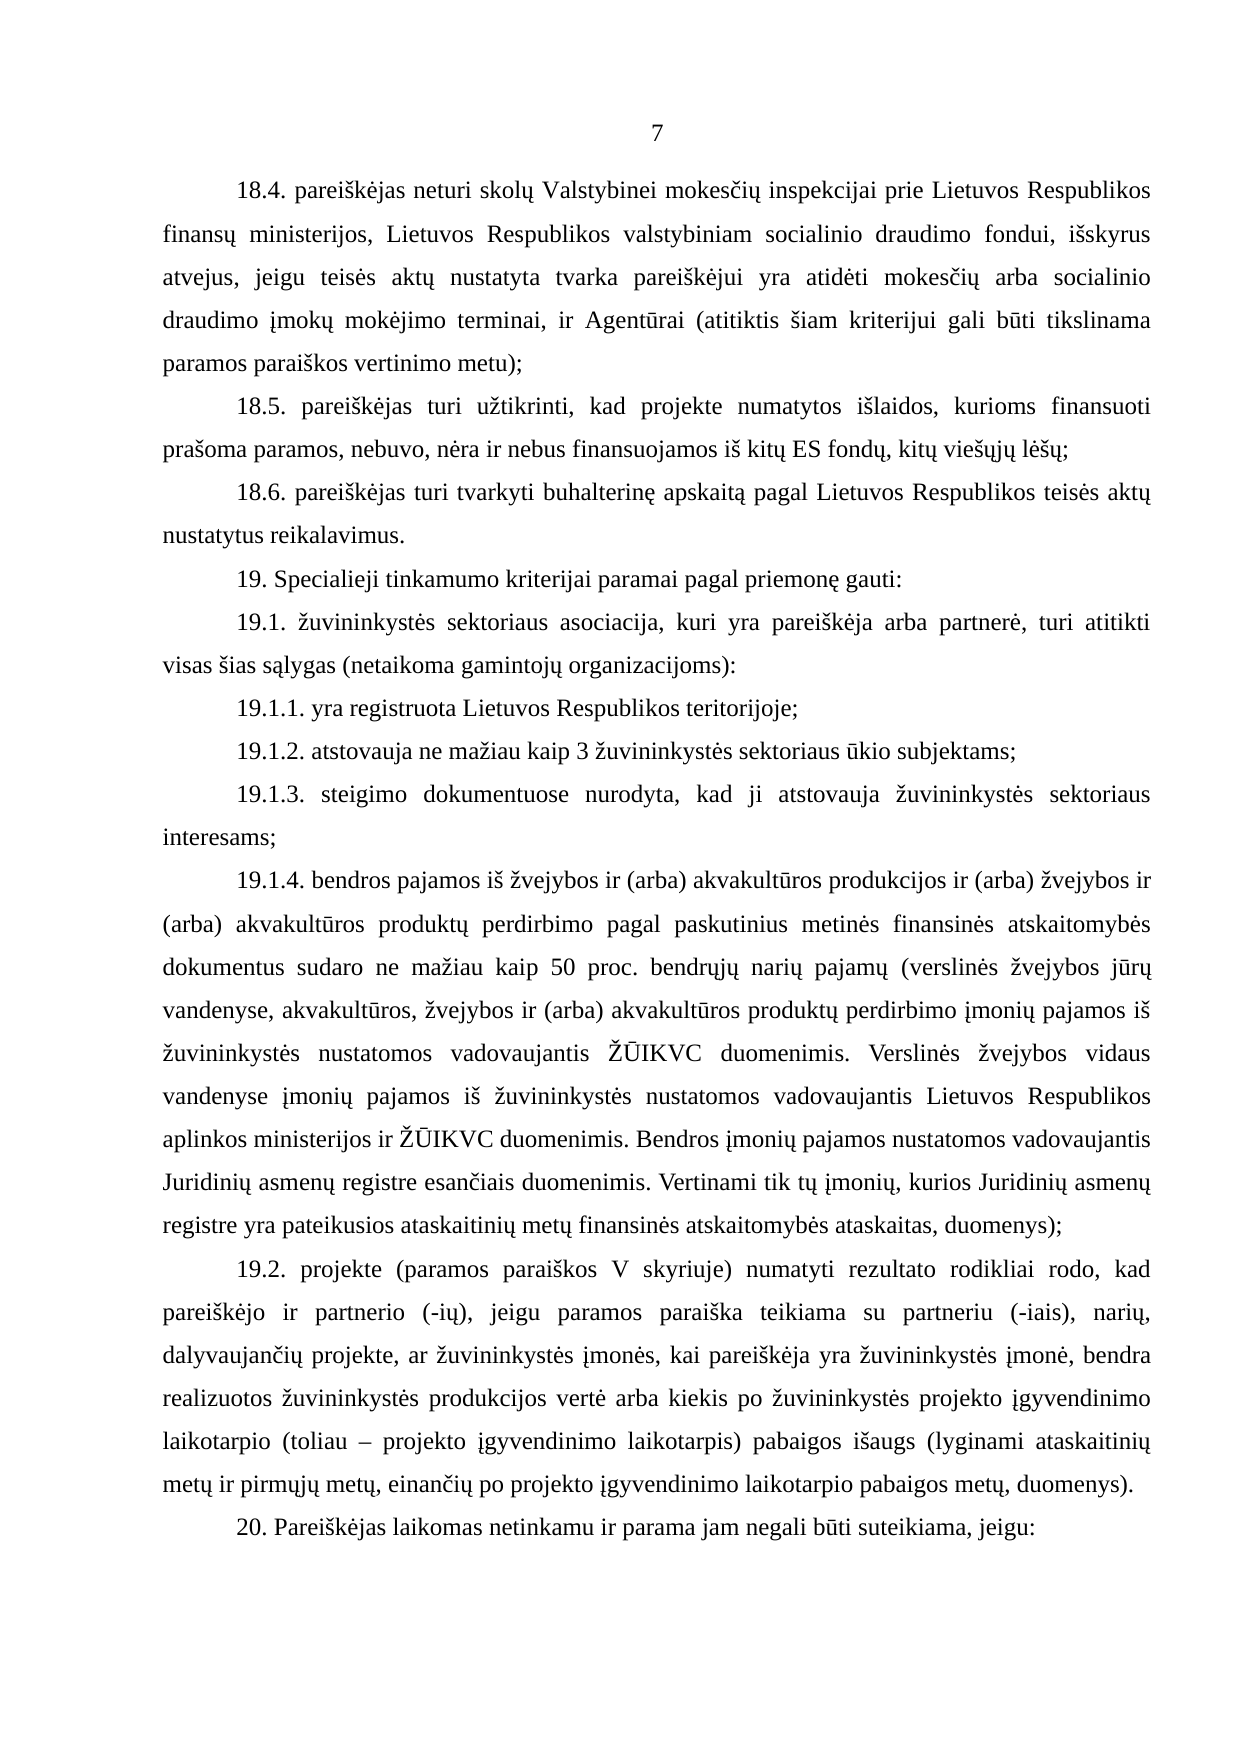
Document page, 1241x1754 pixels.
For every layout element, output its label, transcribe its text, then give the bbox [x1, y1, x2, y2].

text 19.1.1. yra registruota Lietuvos Respublikos teritorijoje; [162, 693, 1152, 722]
text 19. Specialieji tinkamumo kriterijai paramai pagal priemonę gauti: [162, 564, 1152, 592]
text 18.6. pareiškėjas turi tvarkyti buhalterinę apskaitą pagal Lietuvos Respublikos teisės aktų nustatytus reikalavimus. [162, 477, 1152, 549]
text 19.2. projekte (paramos paraiškos V skyriuje) numatyti rezultato rodikliai rodo, kad pareiškėjo ir partnerio (-ių), jeigu paramos paraiška teikiama su partneriu (-iais), narių, dalyvaujančių projekte, ar žuvininkystės įmonės, kai pareiškėja yra žuvininkystės įmonė, bendra realizuotos žuvininkystės produkcijos vertė arba kiekis po žuvininkystės projekto įgyvendinimo laikotarpio (toliau – projekto įgyvendinimo laikotarpis) pabaigos išaugs (lyginami ataskaitinių metų ir pirmųjų metų, einančių po projekto įgyvendinimo laikotarpio pabaigos metų, duomenys). [162, 1254, 1152, 1498]
text 19.1.4. bendros pajamos iš žvejybos ir (arba) akvakultūros produkcijos ir (arba) žvejybos ir (arba) akvakultūros produktų perdirbimo pagal paskutinius metinės finansinės atskaitomybės dokumentus sudaro ne mažiau kaip 50 proc. bendrųjų narių pajamų (verslinės žvejybos jūrų vandenyse, akvakultūros, žvejybos ir (arba) akvakultūros produktų perdirbimo įmonių pajamos iš žuvininkystės nustatomos vadovaujantis ŽŪIKVC duomenimis. Verslinės žvejybos vidaus vandenyse įmonių pajamos iš žuvininkystės nustatomos vadovaujantis Lietuvos Respublikos aplinkos ministerijos ir ŽŪIKVC duomenimis. Bendros įmonių pajamos nustatomos vadovaujantis Juridinių asmenų registre esančiais duomenimis. Vertinami tik tų įmonių, kurios Juridinių asmenų registre yra pateikusios ataskaitinių metų finansinės atskaitomybės ataskaitas, duomenys); [162, 866, 1152, 1239]
text 19.1. žuvininkystės sektoriaus asociacija, kuri yra pareiškėja arba partnerė, turi atitikti visas šias sąlygas (netaikoma gamintojų organizacijoms): [162, 607, 1152, 679]
text 20. Pareiškėjas laikomas netinkamu ir parama jam negali būti suteikiama, jeigu: [162, 1512, 1152, 1541]
text 19.1.3. steigimo dokumentuose nurodyta, kad ji atstovauja žuvininkystės sektoriaus interesams; [162, 779, 1152, 851]
text 18.4. pareiškėjas neturi skolų Valstybinei mokesčių inspekcijai prie Lietuvos Respublikos finansų ministerijos, Lietuvos Respublikos valstybiniam socialinio draudimo fondui, išskyrus atvejus, jeigu teisės aktų nustatyta tvarka pareiškėjui yra atidėti mokesčių arba socialinio draudimo įmokų mokėjimo terminai, ir Agentūrai (atitiktis šiam kriterijui gali būti tikslinama paramos paraiškos vertinimo metu); [162, 176, 1152, 377]
text 18.5. pareiškėjas turi užtikrinti, kad projekte numatytos išlaidos, kurioms finansuoti prašoma paramos, nebuvo, nėra ir nebus finansuojamos iš kitų ES fondų, kitų viešųjų lėšų; [162, 391, 1152, 463]
text 19.1.2. atstovauja ne mažiau kaip 3 žuvininkystės sektoriaus ūkio subjektams; [162, 736, 1152, 765]
